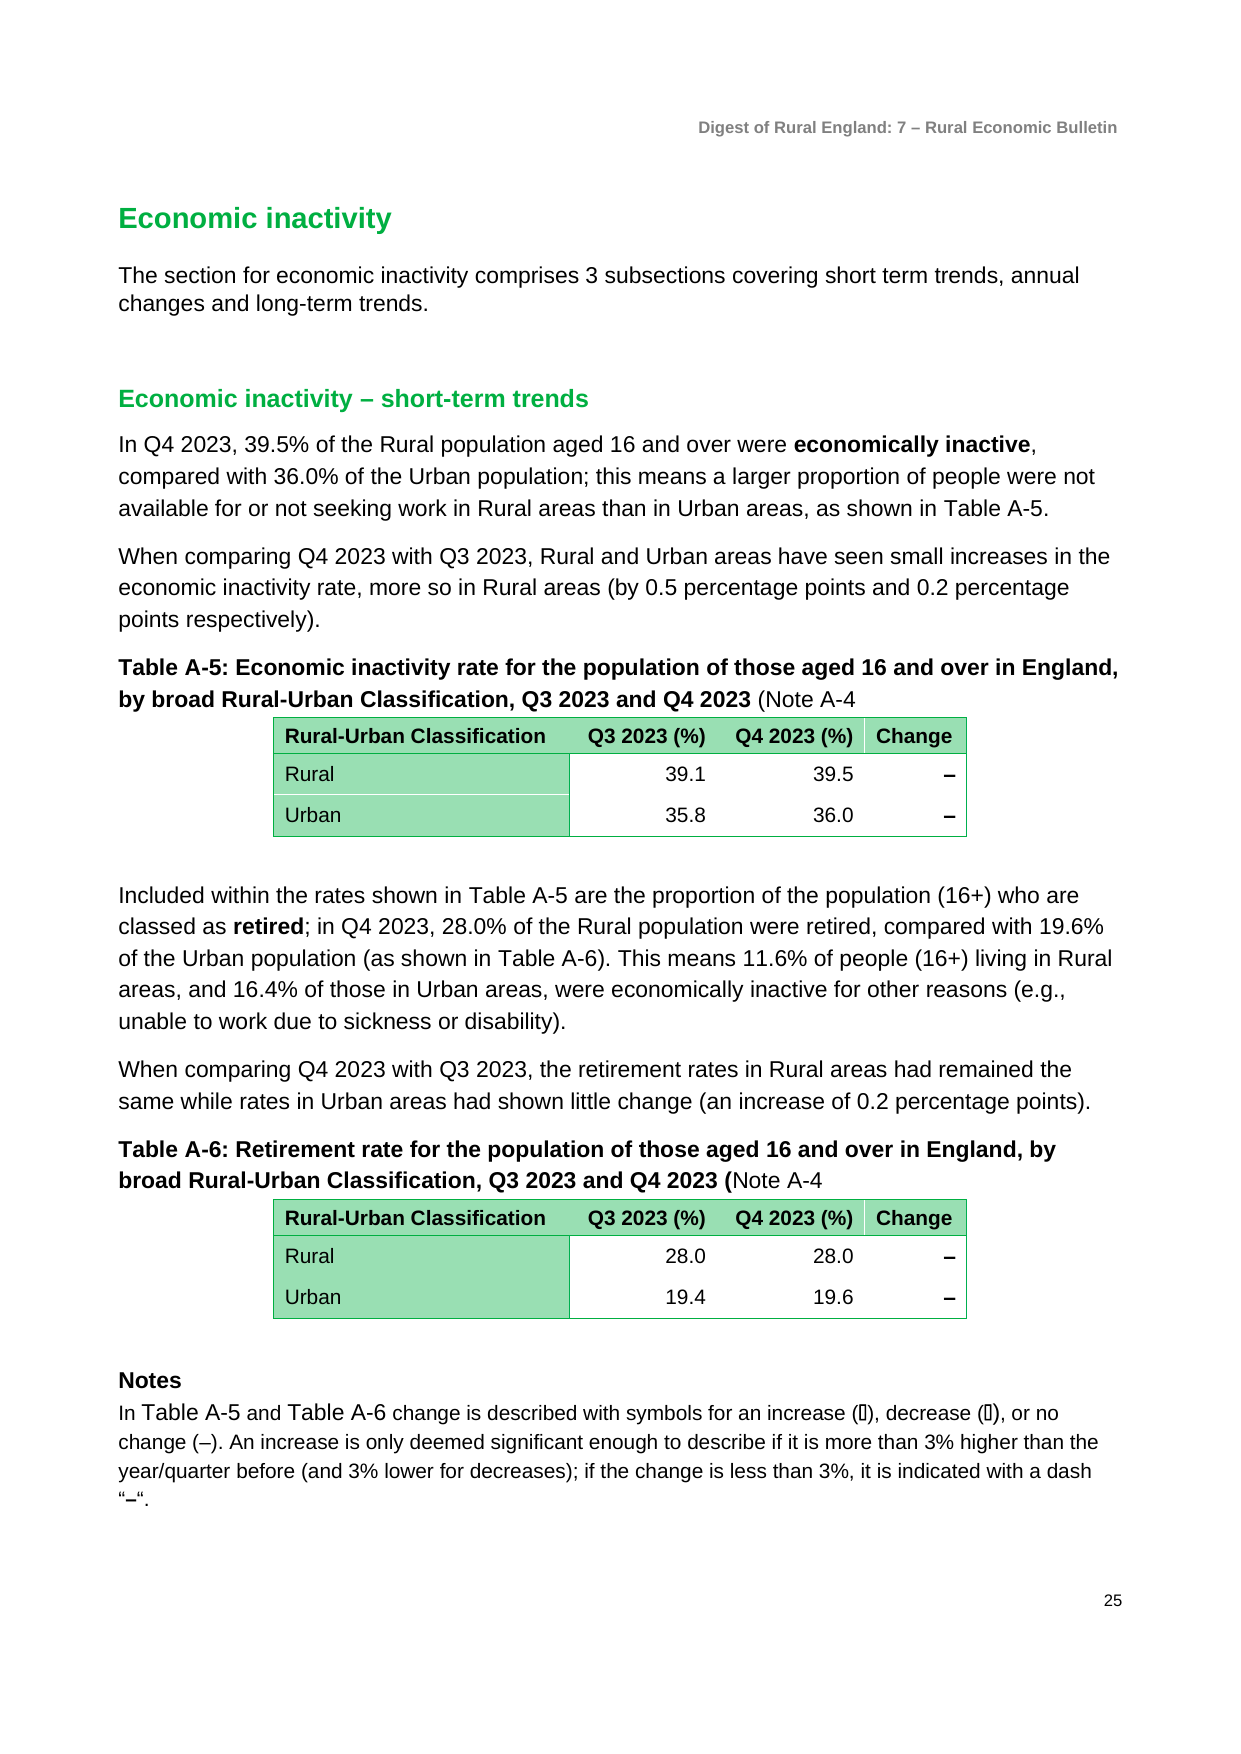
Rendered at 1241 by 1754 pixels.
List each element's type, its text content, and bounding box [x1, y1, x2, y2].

text When comparing Q4 2023 with Q3 2023, the retirement rates in Rural areas had remained the same while rates in Urban areas had shown little change (an increase of 0.2 percentage points). [118, 1056, 1122, 1114]
table_header Change [865, 718, 966, 753]
table_cell Rural [274, 1236, 569, 1276]
text Notes [118, 1367, 1122, 1393]
table_cell 35.8 [570, 795, 717, 836]
text The section for economic inactivity comprises 3 subsections covering short term trends, annual changes and long-term trends. [118, 262, 1122, 317]
text In Table A‑5 and Table A‑6 change is described with symbols for an increase (), decrease (), or no change (–). An increase is only deemed significant enough to describe if it is more than 3% higher than the year/quarter before (and 3% lower for decreases); if the change is less than 3%, it is indicated with a dash “–“. [118, 1398, 1122, 1511]
table_header Q4 2023 (%) [717, 718, 864, 753]
text Table A‑5: Economic inactivity rate for the population of those aged 16 and over in England, by broad Rural-Urban Classification, Q3 2023 and Q4 2023 (Note A-4, Note A-8, Note A-10) [118, 654, 1122, 712]
table_cell 28.0 [570, 1236, 717, 1276]
table_header Rural-Urban Classification [274, 1200, 569, 1235]
subtitle Economic inactivity [118, 201, 1122, 235]
table_cell 39.1 [570, 754, 717, 794]
table_cell – [865, 795, 966, 836]
table_header Q3 2023 (%) [569, 1200, 717, 1235]
table_header Change [865, 1200, 966, 1235]
table_cell 19.6 [717, 1276, 864, 1318]
table_cell 39.5 [717, 754, 864, 794]
table_cell – [865, 754, 966, 794]
table_header Rural-Urban Classification [274, 718, 569, 753]
subtitle Economic inactivity – short-term trends [118, 384, 1122, 413]
table_cell Rural [274, 754, 569, 794]
table_cell – [865, 1236, 966, 1276]
table_cell Urban [274, 1276, 569, 1318]
table_header Q4 2023 (%) [717, 1200, 864, 1235]
text Included within the rates shown in Table A‑5 are the proportion of the population (16+) who are classed as retired; in Q4 2023, 28.0% of the Rural population were retired, compared with 19.6% of the Urban population (as shown in Table A‑6). This means 11.6% of people (16+) living in Rural areas, and 16.4% of those in Urban areas, were economically inactive for other reasons (e.g., unable to work due to sickness or disability). [118, 882, 1122, 1034]
table_cell – [865, 1276, 966, 1318]
text When comparing Q4 2023 with Q3 2023, Rural and Urban areas have seen small increases in the economic inactivity rate, more so in Rural areas (by 0.5 percentage points and 0.2 percentage points respectively). [118, 543, 1122, 632]
table_header Q3 2023 (%) [569, 718, 717, 753]
table_cell 36.0 [717, 795, 864, 836]
text Table A‑6: Retirement rate for the population of those aged 16 and over in England, by broad Rural-Urban Classification, Q3 2023 and Q4 2023 (Note A-4, Note A-10) [118, 1136, 1122, 1194]
table_cell Urban [274, 795, 569, 836]
table_cell 28.0 [717, 1236, 864, 1276]
text In Q4 2023, 39.5% of the Rural population aged 16 and over were economically inactive, compared with 36.0% of the Urban population; this means a larger proportion of people were not available for or not seeking work in Rural areas than in Urban areas, as shown in Table A‑5. [118, 431, 1122, 521]
table_cell 19.4 [570, 1276, 717, 1318]
